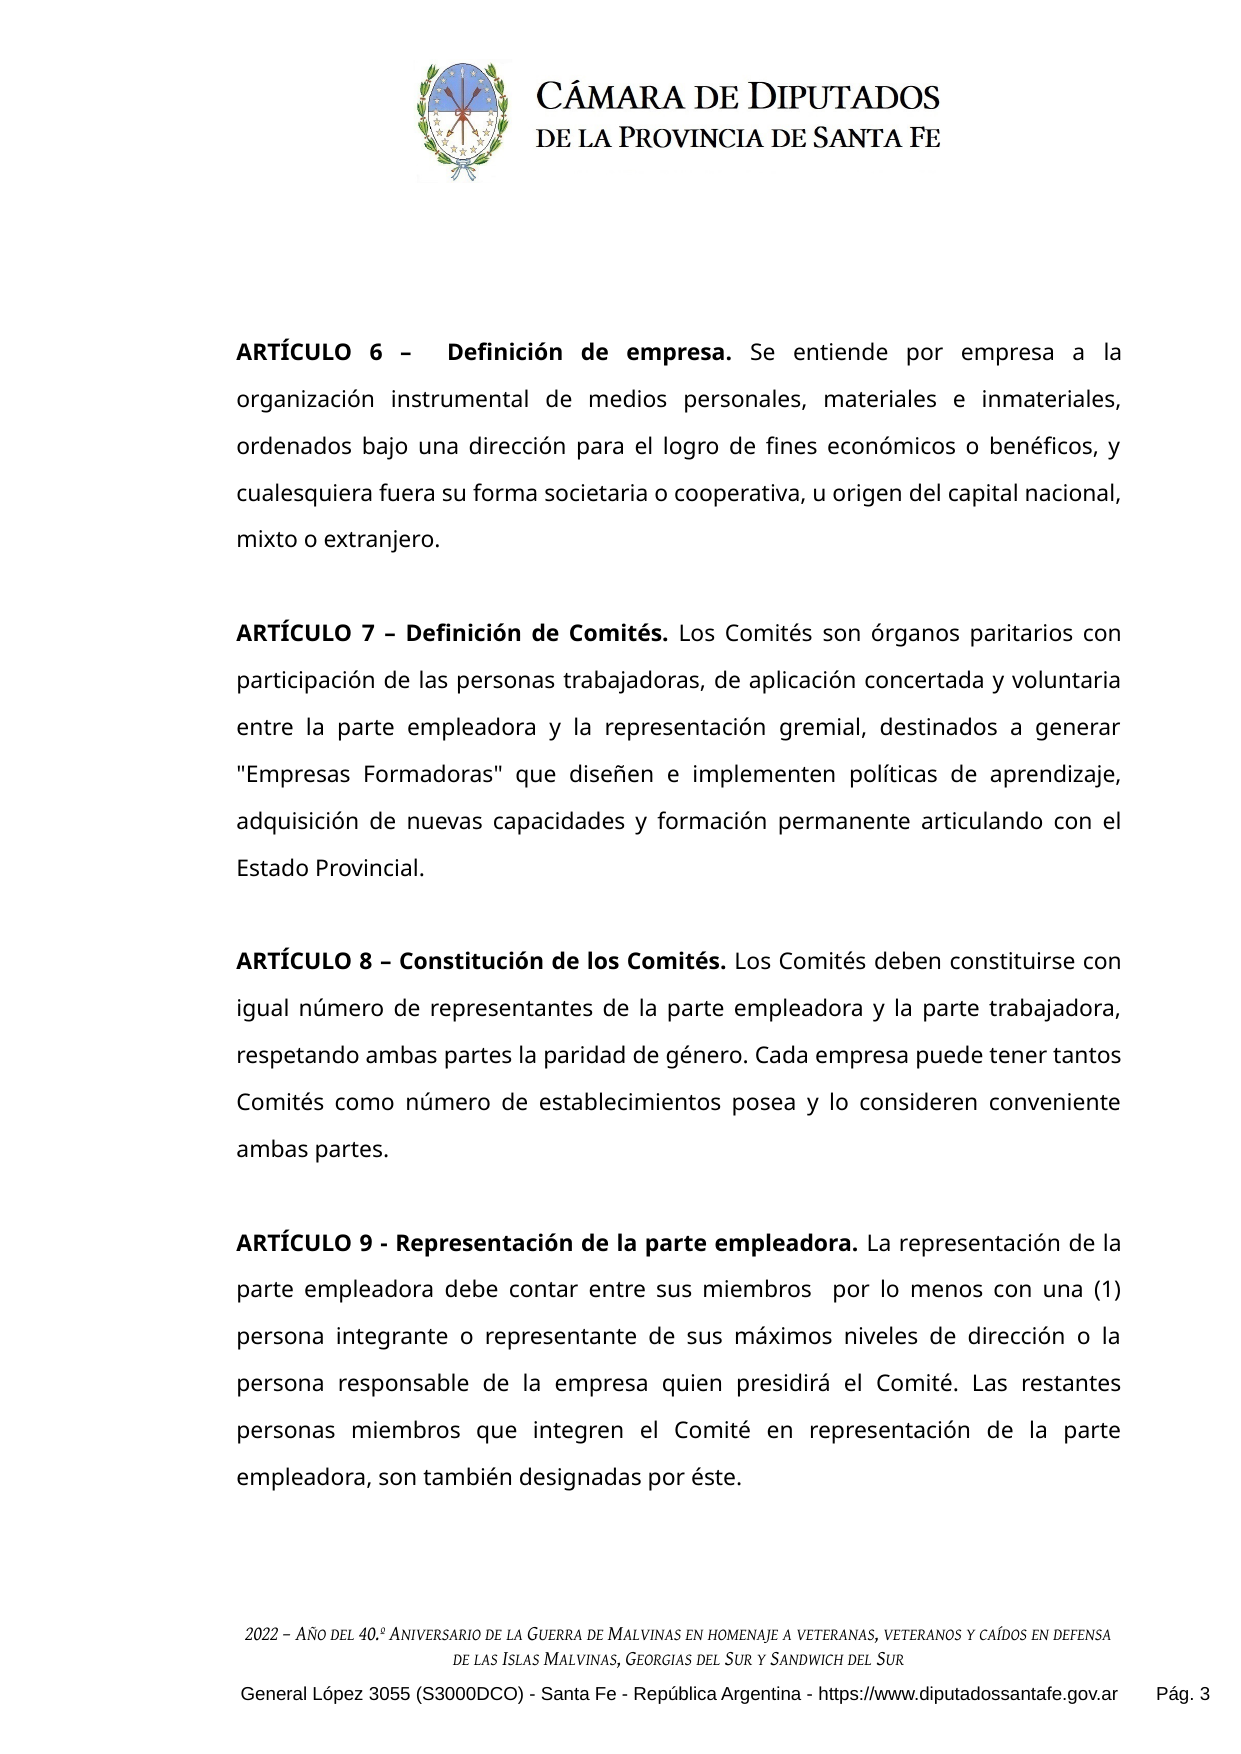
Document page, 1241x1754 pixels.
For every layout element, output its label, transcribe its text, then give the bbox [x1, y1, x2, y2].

picture [413, 59, 945, 183]
text ARTÍCULO 6 – Definición de empresa. Se entiende por empresa a la organización instrumental de medios personales, materiales e inmateriales, ordenados bajo una dirección para el logro de fines económicos o benéficos, y cualesquiera fuera su forma societaria o cooperativa, u origen del capital nacional, mixto o extranjero. [236, 336, 1122, 555]
text ARTÍCULO 7 – Definición de Comités. Los Comités son órganos paritarios con participación de las personas trabajadoras, de aplicación concertada y voluntaria entre la parte empleadora y la representación gremial, destinados a generar "Empresas Formadoras" que diseñen e implementen políticas de aprendizaje, adquisición de nuevas capacidades y formación permanente articulando con el Estado Provincial. [236, 617, 1122, 883]
text ARTÍCULO 8 – Constitución de los Comités. Los Comités deben constituirse con igual número de representantes de la parte empleadora y la parte trabajadora, respetando ambas partes la paridad de género. Cada empresa puede tener tantos Comités como número de establecimientos posea y lo consideren conveniente ambas partes. [236, 945, 1122, 1164]
text ARTÍCULO 9 - Representación de la parte empleadora. La representación de la parte empleadora debe contar entre sus miembros por lo menos con una (1) persona integrante o representante de sus máximos niveles de dirección o la persona responsable de la empresa quien presidirá el Comité. Las restantes personas miembros que integren el Comité en representación de la parte empleadora, son también designadas por éste. [236, 1227, 1122, 1492]
